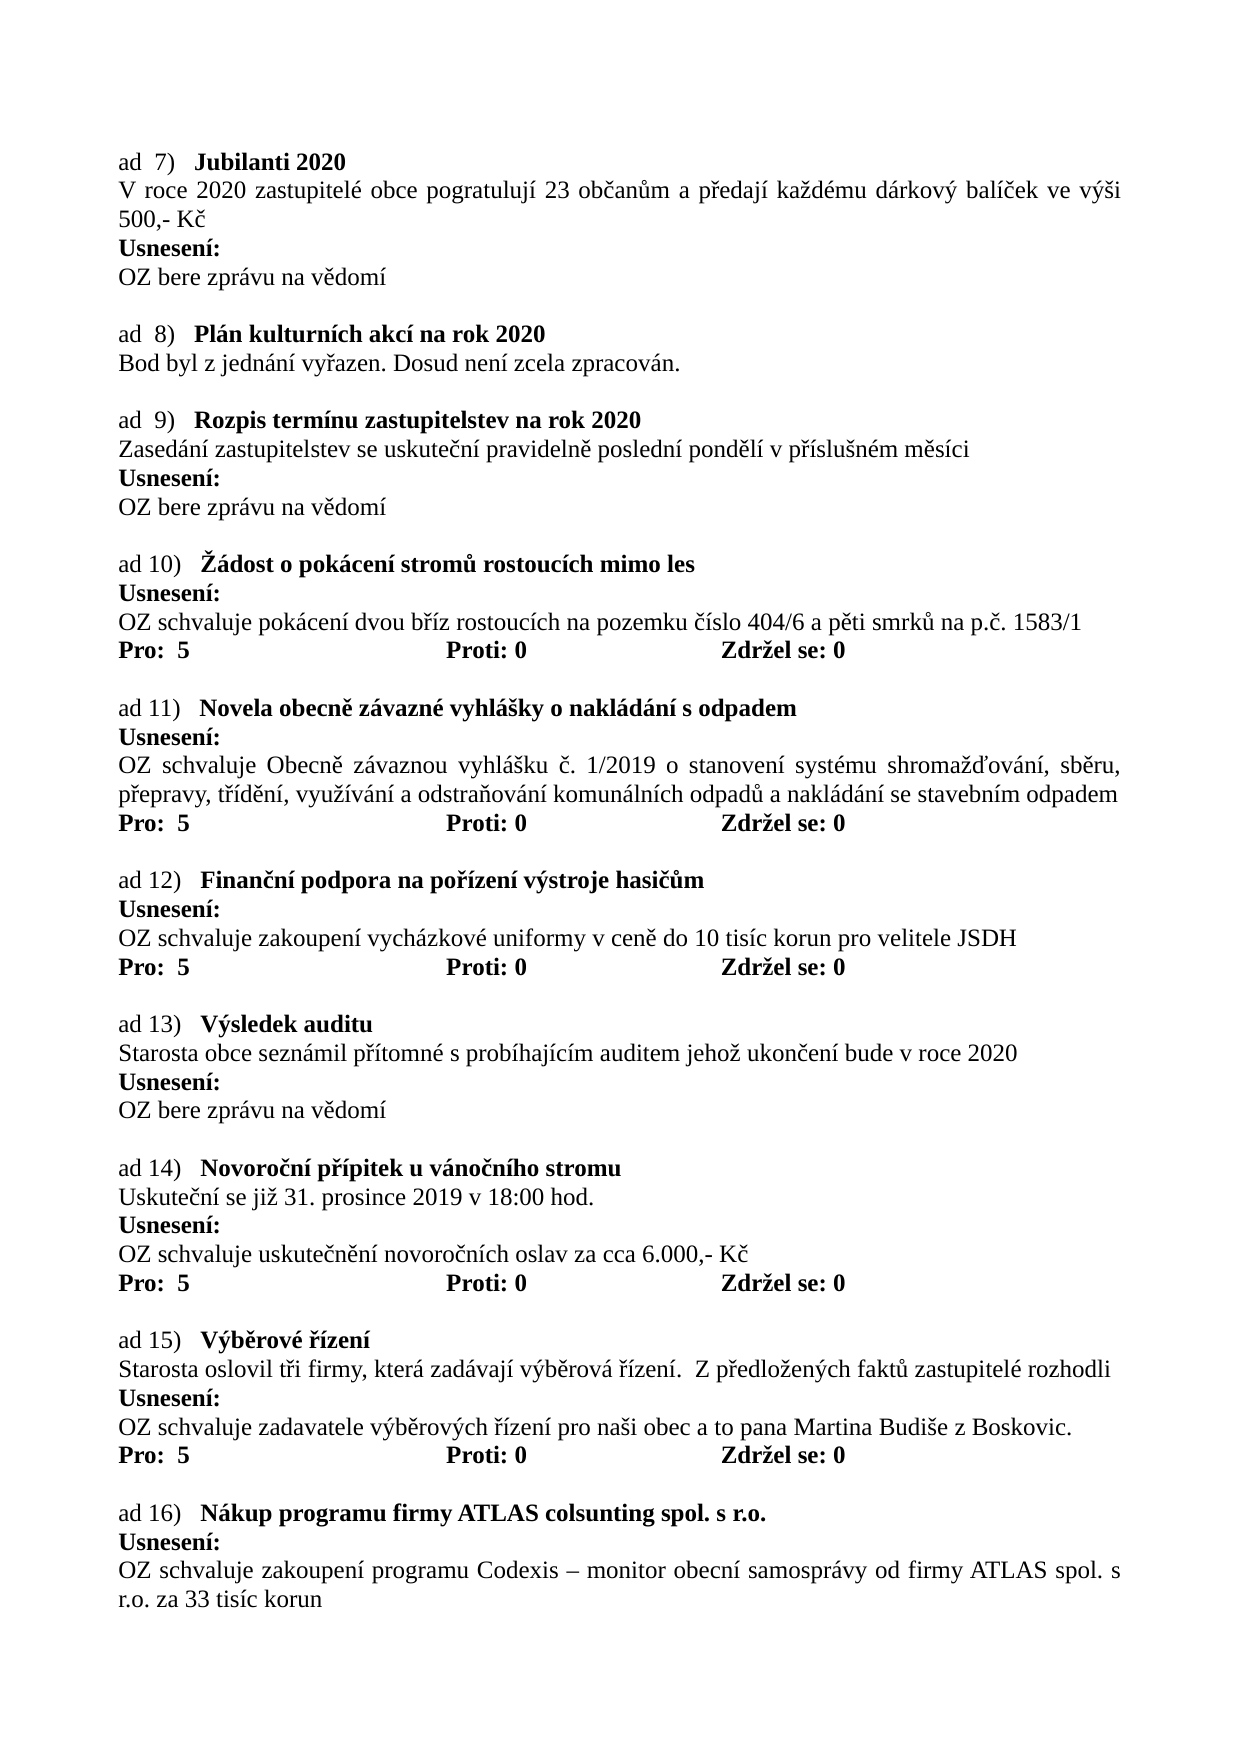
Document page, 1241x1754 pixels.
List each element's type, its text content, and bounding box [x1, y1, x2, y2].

text Zasedání zastupitelstev se uskuteční pravidelně poslední pondělí v příslušném měsíci [118, 434, 1122, 463]
text Usnesení: [118, 894, 1122, 923]
text Usnesení: [118, 233, 1122, 262]
text Usnesení: [118, 578, 1122, 607]
text Pro: 5 Proti: 0 Zdržel se: 0 [118, 808, 1122, 837]
text ad 11) Novela obecně závazné vyhlášky o nakládání s odpadem [118, 693, 1122, 722]
text ad 12) Finanční podpora na pořízení výstroje hasičům [118, 866, 1122, 894]
text OZ bere zprávu na vědomí [118, 262, 1122, 291]
text Pro: 5 Proti: 0 Zdržel se: 0 [118, 1441, 1122, 1469]
text Usnesení: [118, 1067, 1122, 1096]
text Usnesení: [118, 722, 1122, 751]
text ad 8) Plán kulturních akcí na rok 2020 [118, 319, 1122, 348]
text Bod byl z jednání vyřazen. Dosud není zcela zpracován. [118, 348, 1122, 377]
text OZ schvaluje zakoupení vycházkové uniformy v ceně do 10 tisíc korun pro velitele JSDH [118, 923, 1122, 952]
text OZ schvaluje Obecně závaznou vyhlášku č. 1/2019 o stanovení systému shromažďování, sběru, přepravy, třídění, využívání a odstraňování komunálních odpadů a nakládání se stavebním odpadem [118, 751, 1122, 808]
text Usnesení: [118, 1527, 1122, 1556]
text OZ bere zprávu na vědomí [118, 492, 1122, 521]
text ad 14) Novoroční přípitek u vánočního stromu [118, 1153, 1122, 1182]
text Usnesení: [118, 463, 1122, 492]
text Uskuteční se již 31. prosince 2019 v 18:00 hod. [118, 1182, 1122, 1211]
text OZ schvaluje pokácení dvou bříz rostoucích na pozemku číslo 404/6 a pěti smrků na p.č. 1583/1 [118, 607, 1122, 636]
text Starosta obce seznámil přítomné s probíhajícím auditem jehož ukončení bude v roce 2020 [118, 1038, 1122, 1067]
text Pro: 5 Proti: 0 Zdržel se: 0 [118, 952, 1122, 981]
text OZ schvaluje uskutečnění novoročních oslav za cca 6.000,- Kč [118, 1239, 1122, 1268]
text Pro: 5 Proti: 0 Zdržel se: 0 [118, 636, 1122, 664]
text ad 13) Výsledek auditu [118, 1009, 1122, 1038]
text Usnesení: [118, 1383, 1122, 1412]
text OZ schvaluje zadavatele výběrových řízení pro naši obec a to pana Martina Budiše z Boskovic. [118, 1412, 1122, 1441]
text OZ bere zprávu na vědomí [118, 1096, 1122, 1124]
text ad 16) Nákup programu firmy ATLAS colsunting spol. s r.o. [118, 1498, 1122, 1527]
text V roce 2020 zastupitelé obce pogratulují 23 občanům a předají každému dárkový balíček ve výši 500,- Kč [118, 176, 1122, 233]
text ad 10) Žádost o pokácení stromů rostoucích mimo les [118, 549, 1122, 578]
text OZ schvaluje zakoupení programu Codexis – monitor obecní samosprávy od firmy ATLAS spol. s r.o. za 33 tisíc korun [118, 1556, 1122, 1613]
text Pro: 5 Proti: 0 Zdržel se: 0 [118, 1268, 1122, 1297]
text ad 7) Jubilanti 2020 [118, 147, 1122, 176]
text ad 9) Rozpis termínu zastupitelstev na rok 2020 [118, 406, 1122, 434]
text Usnesení: [118, 1211, 1122, 1239]
text ad 15) Výběrové řízení [118, 1326, 1122, 1354]
text Starosta oslovil tři firmy, která zadávají výběrová řízení. Z předložených faktů zastupitelé rozhodli [118, 1354, 1122, 1383]
